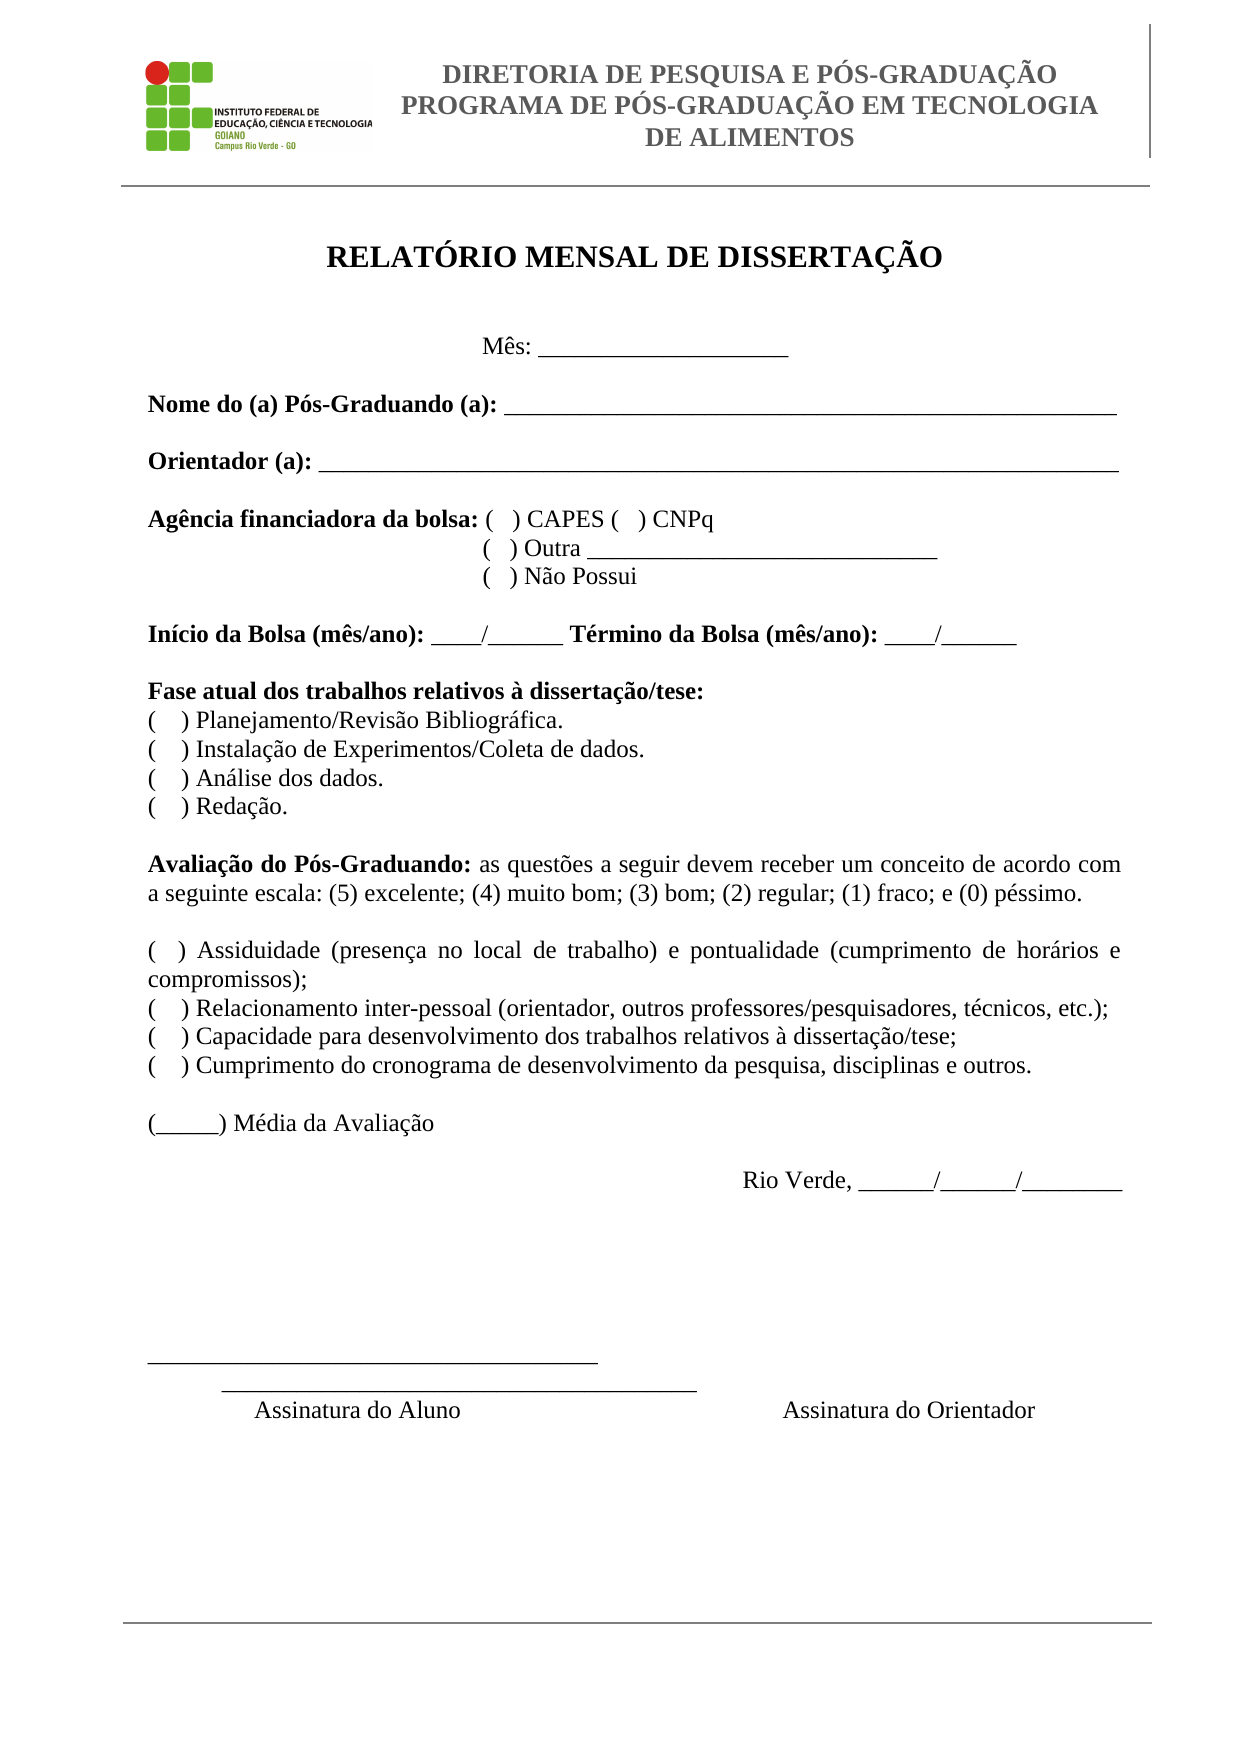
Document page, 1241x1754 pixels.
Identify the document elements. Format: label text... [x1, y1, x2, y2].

text ( ) Outra ____________________________ [413, 533, 1122, 561]
text ( ) Cumprimento do cronograma de desenvolvimento da pesquisa, disciplinas e outros. [148, 1050, 1122, 1079]
text Mês: ____________________ [148, 331, 1122, 360]
text RELATÓRIO MENSAL DE DISSERTAÇÃO [148, 238, 1122, 274]
text Orientador (a): ________________________________________________________________ [148, 446, 1122, 475]
text Fase atual dos trabalhos relativos à dissertação/tese: [148, 676, 1122, 705]
text Assinatura do Aluno Assinatura do Orientador [148, 1395, 1122, 1424]
text ( ) Planejamento/Revisão Bibliográfica. [148, 705, 1122, 734]
text ____________________________________ ______________________________________ [148, 1338, 1122, 1395]
text Agência financiadora da bolsa: ( ) CAPES ( ) CNPq [148, 504, 1122, 533]
text ( ) Redação. [148, 791, 1122, 820]
text Nome do (a) Pós-Graduando (a): _________________________________________________ [148, 389, 1122, 418]
text ( ) Assiduidade (presença no local de trabalho) e pontualidade (cumprimento de horários e compromissos); [148, 935, 1122, 993]
text ( ) Capacidade para desenvolvimento dos trabalhos relativos à dissertação/tese; [148, 1021, 1122, 1050]
text ( ) Análise dos dados. [148, 763, 1122, 791]
text Rio Verde, ______/______/________ [148, 1165, 1122, 1194]
text Início da Bolsa (mês/ano): ____/______ Término da Bolsa (mês/ano): ____/______ [148, 619, 1122, 648]
text ( ) Instalação de Experimentos/Coleta de dados. [148, 734, 1122, 763]
text ( ) Relacionamento inter-pessoal (orientador, outros professores/pesquisadores, técnicos, etc.); [148, 993, 1122, 1021]
text ( ) Não Possui [413, 561, 1122, 590]
text Avaliação do Pós-Graduando: as questões a seguir devem receber um conceito de acordo com a seguinte escala: (5) excelente; (4) muito bom; (3) bom; (2) regular; (1) fraco; e (0) péssimo. [148, 849, 1122, 906]
text (_____) Média da Avaliação [148, 1108, 1122, 1136]
